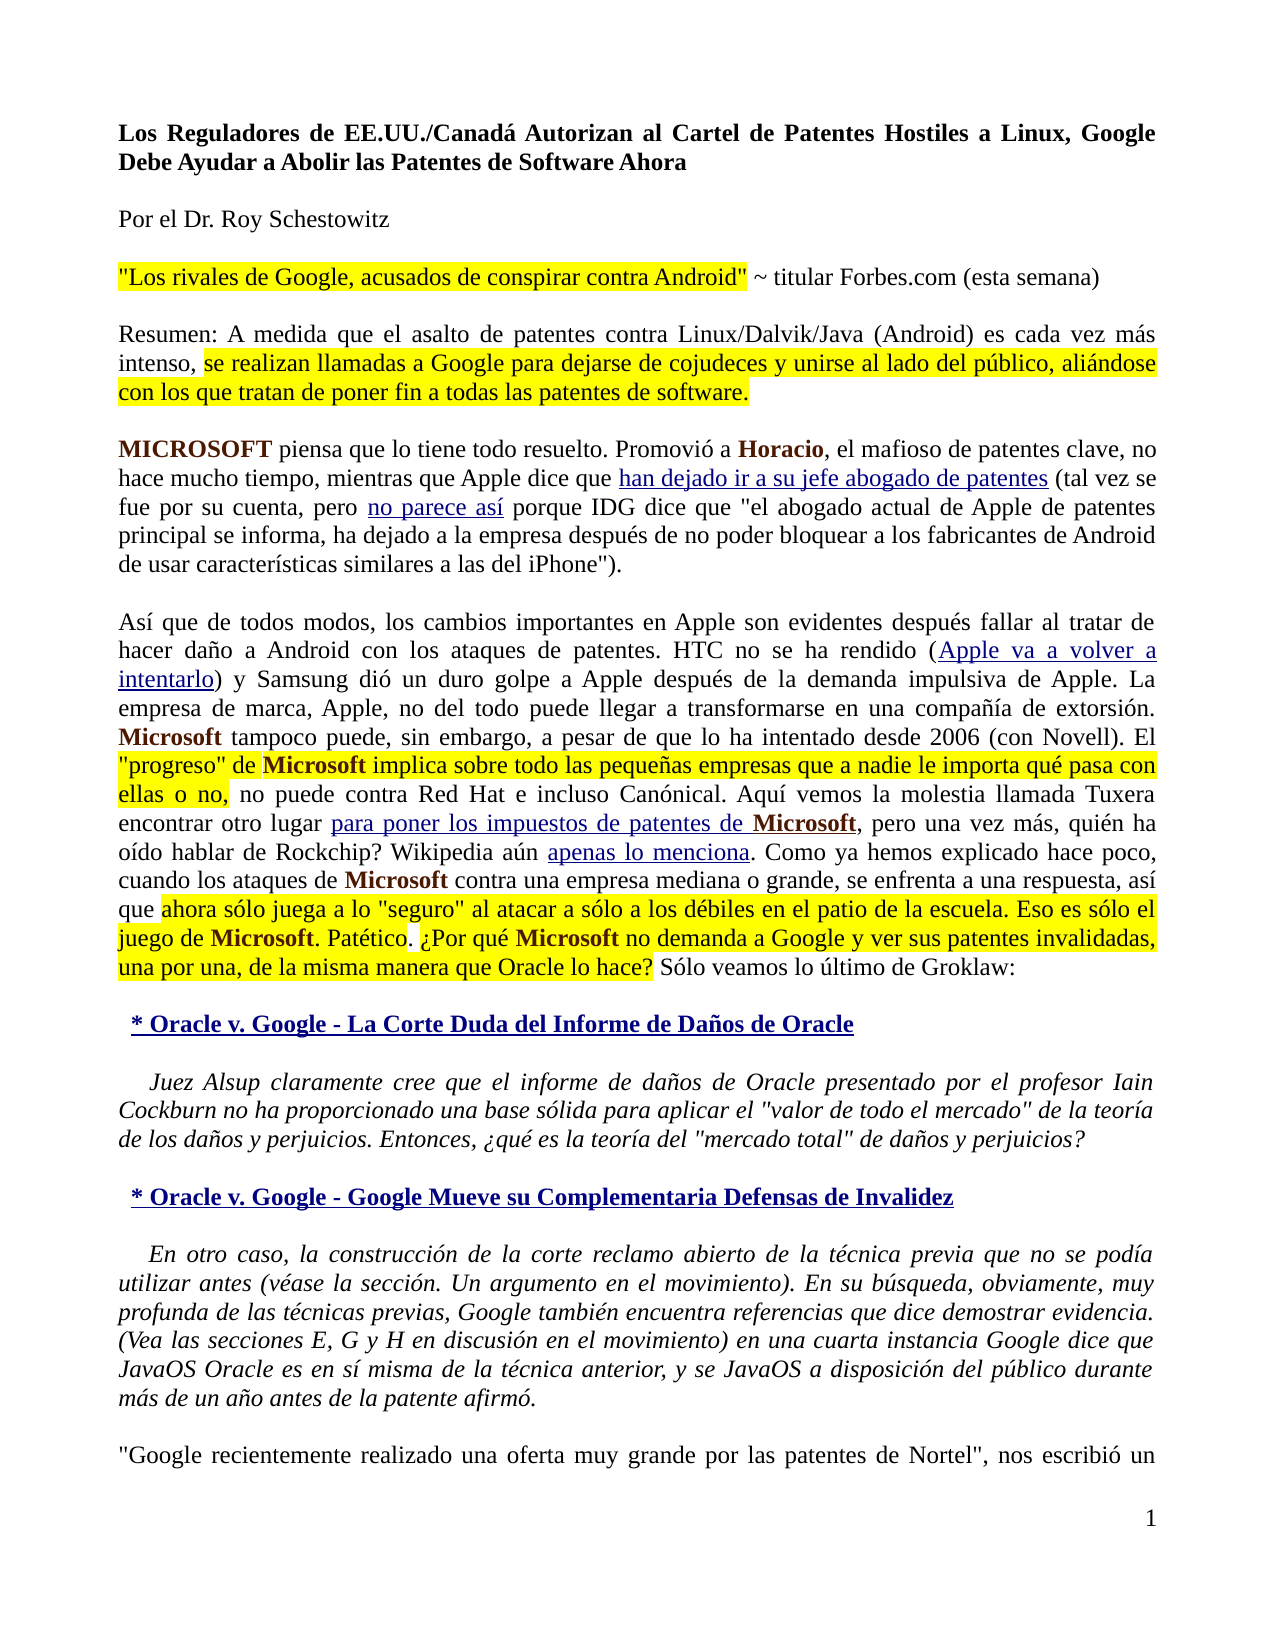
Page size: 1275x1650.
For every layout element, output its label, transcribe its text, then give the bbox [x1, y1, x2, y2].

text "Google recientemente realizado una oferta muy grande por las patentes de Nortel", nos escribió un [118, 1441, 1157, 1469]
text * Oracle v. Google - La Corte Duda del Informe de Daños de Oracle [118, 1009, 1157, 1038]
text Por el Dr. Roy Schestowitz [118, 204, 1157, 233]
text Así que de todos modos, los cambios importantes en Apple son evidentes después fallar al tratar de hacer daño a Android con los ataques de patentes. HTC no se ha rendido (Apple va a volver a intentarlo) y Samsung dió un duro golpe a Apple después de la demanda impulsiva de Apple. La empresa de marca, Apple, no del todo puede llegar a transformarse en una compañía de extorsión. Microsoft tampoco puede, sin embargo, a pesar de que lo ha intentado desde 2006 (con Novell). El "progreso" de Microsoft implica sobre todo las pequeñas empresas que a nadie le importa qué pasa con ellas o no, no puede contra Red Hat e incluso Canónical. Aquí vemos la molestia llamada Tuxera encontrar otro lugar para poner los impuestos de patentes de Microsoft, pero una vez más, quién ha oído hablar de Rockchip? Wikipedia aún apenas lo menciona. Como ya hemos explicado hace poco, cuando los ataques de Microsoft contra una empresa mediana o grande, se enfrenta a una respuesta, así que ahora sólo juega a lo "seguro" al atacar a sólo a los débiles en el patio de la escuela. Eso es sólo el juego de Microsoft. Patético. ¿Por qué Microsoft no demanda a Google y ver sus patentes invalidadas, una por una, de la misma manera que Oracle lo hace? Sólo veamos lo último de Groklaw: [118, 607, 1157, 981]
text MICROSOFT piensa que lo tiene todo resuelto. Promovió a Horacio, el mafioso de patentes clave, no hace mucho tiempo, mientras que Apple dice que han dejado ir a su jefe abogado de patentes (tal vez se fue por su cuenta, pero no parece así porque IDG dice que "el abogado actual de Apple de patentes principal se informa, ha dejado a la empresa después de no poder bloquear a los fabricantes de Android de usar características similares a las del iPhone"). [118, 434, 1157, 578]
text Resumen: A medida que el asalto de patentes contra Linux/Dalvik/Java (Android) es cada vez más intenso, se realizan llamadas a Google para dejarse de cojudeces y unirse al lado del público, aliándose con los que tratan de poner fin a todas las patentes de software. [118, 319, 1157, 406]
text "Los rivales de Google, acusados de conspirar contra Android" ~ titular Forbes.com (esta semana) [118, 262, 1157, 291]
text Juez Alsup claramente cree que el informe de daños de Oracle presentado por el profesor Iain Cockburn no ha proporcionado una base sólida para aplicar el "valor de todo el mercado" de la teoría de los daños y perjuicios. Entonces, ¿qué es la teoría del "mercado total" de daños y perjuicios? [118, 1067, 1157, 1153]
text * Oracle v. Google - Google Mueve su Complementaria Defensas de Invalidez [118, 1182, 1157, 1211]
text En otro caso, la construcción de la corte reclamo abierto de la técnica previa que no se podía utilizar antes (véase la sección. Un argumento en el movimiento). En su búsqueda, obviamente, muy profunda de las técnicas previas, Google también encuentra referencias que dice demostrar evidencia. (Vea las secciones E, G y H en discusión en el movimiento) en una cuarta instancia Google dice que JavaOS Oracle es en sí misma de la técnica anterior, y se JavaOS a disposición del público durante más de un año antes de la patente afirmó. [118, 1239, 1157, 1412]
text Los Reguladores de EE.UU./Canadá Autorizan al Cartel de Patentes Hostiles a Linux, Google Debe Ayudar a Abolir las Patentes de Software Ahora [118, 118, 1157, 176]
